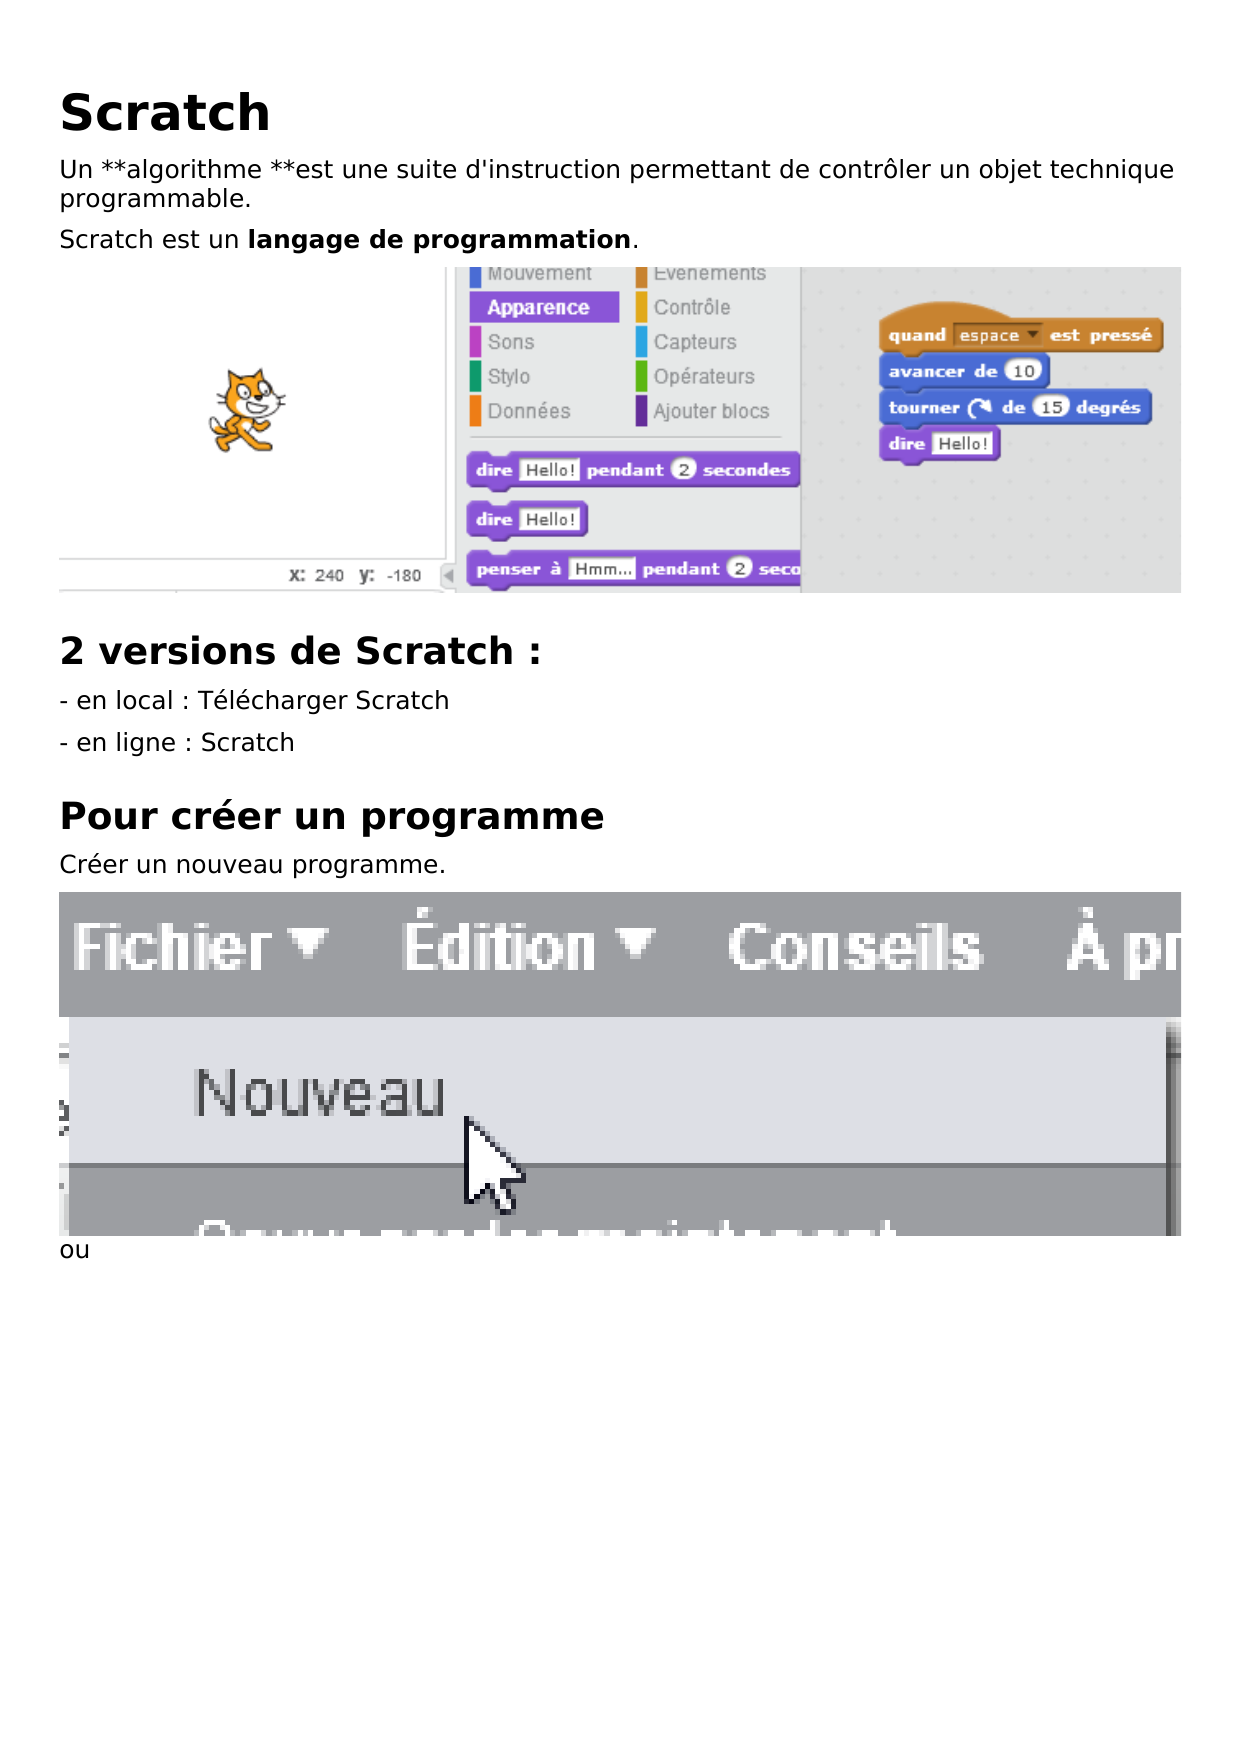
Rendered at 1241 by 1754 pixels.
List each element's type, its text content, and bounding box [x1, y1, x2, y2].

text Un **algorithme **est une suite d'instruction permettant de contrôler un objet technique programmable. [59, 155, 1181, 213]
subtitle Scratch [59, 84, 1181, 142]
picture [59, 892, 1182, 1236]
text - en ligne : Scratch [59, 728, 1181, 757]
picture [59, 267, 1182, 593]
text Créer un nouveau programme. [59, 851, 1181, 880]
text - en local : Télécharger Scratch [59, 686, 1181, 715]
subtitle 2 versions de Scratch : [59, 630, 1181, 674]
text Scratch est un langage de programmation. [59, 226, 1181, 255]
text ou [59, 1236, 1181, 1264]
subtitle Pour créer un programme [59, 794, 1181, 838]
